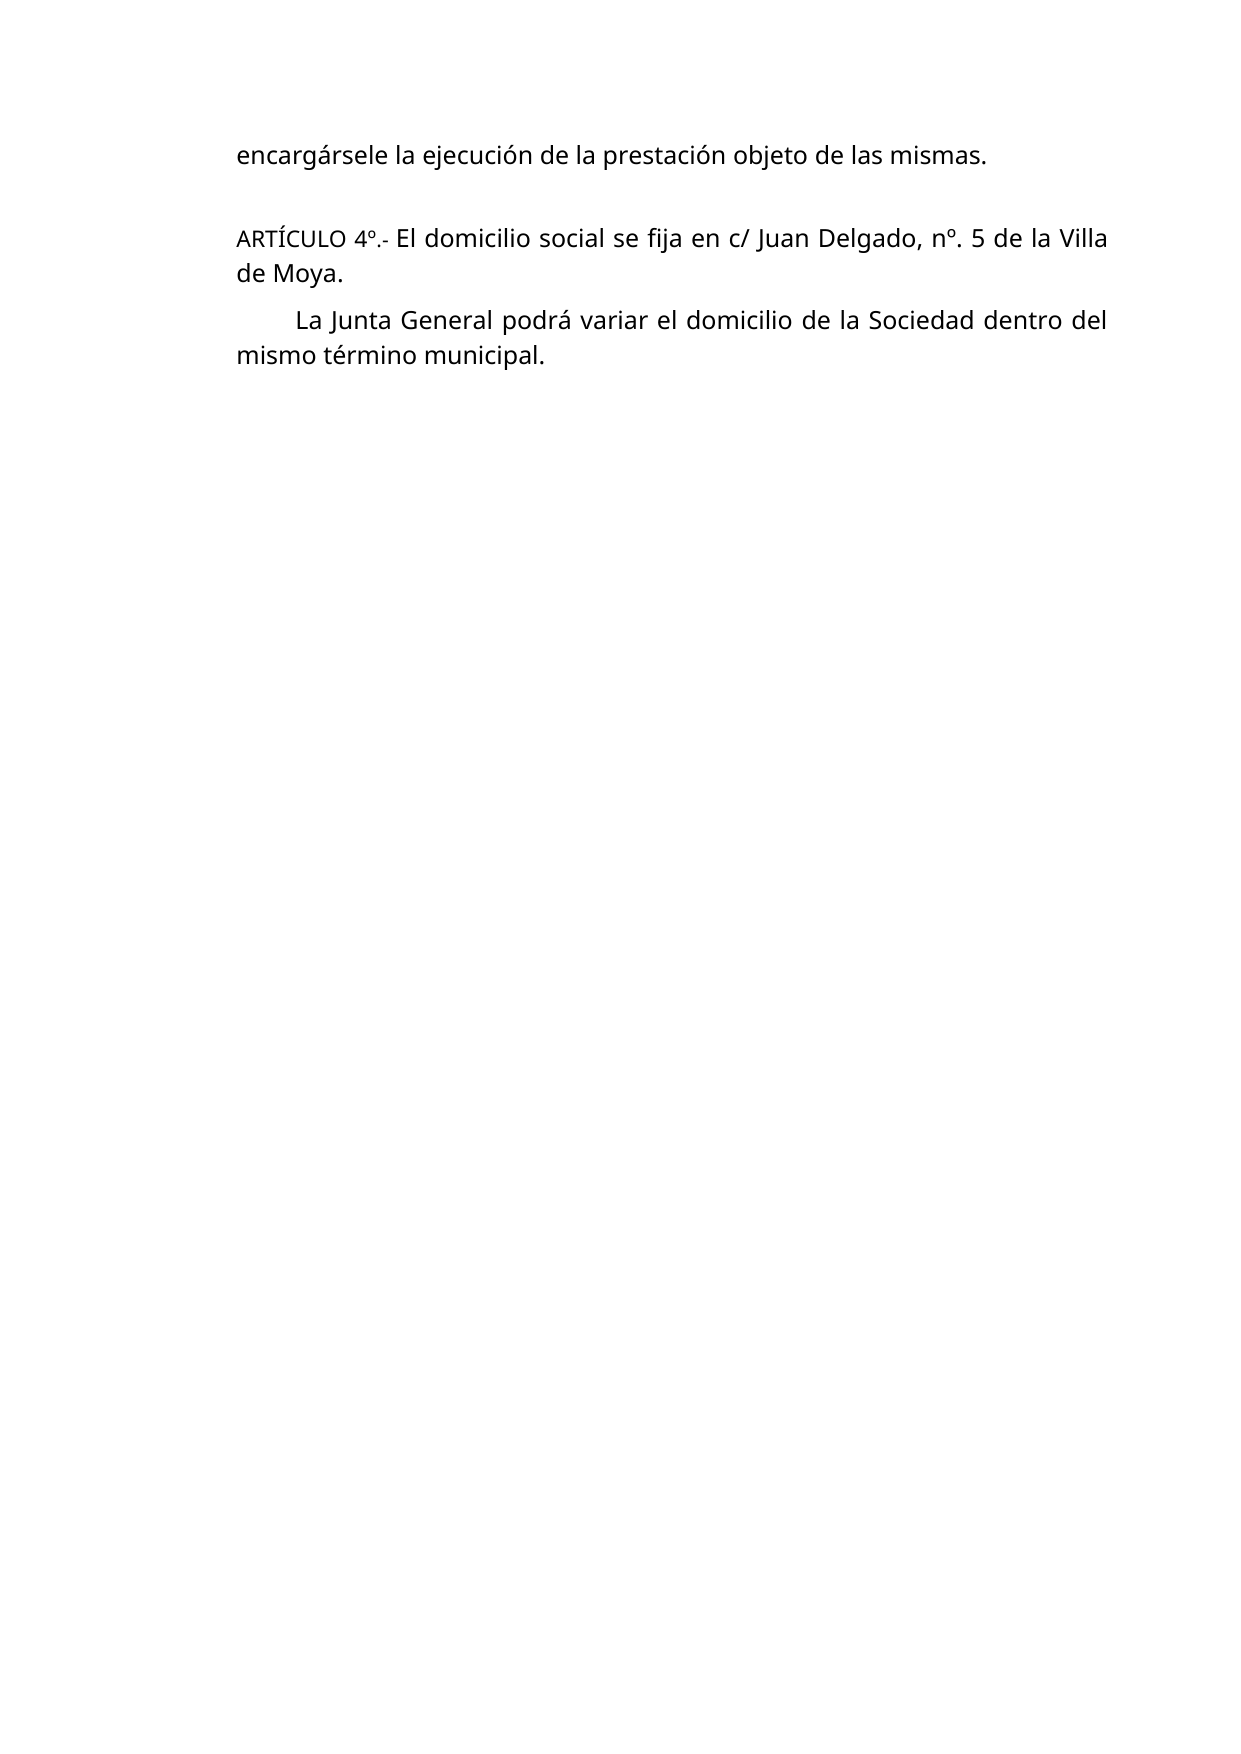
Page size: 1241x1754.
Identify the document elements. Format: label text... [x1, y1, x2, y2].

text encargársele la ejecución de la prestación objeto de las mismas. [236, 137, 1109, 172]
text La Junta General podrá variar el domicilio de la Sociedad dentro del mismo término municipal. [236, 303, 1108, 372]
text ARTÍCULO 4º.- El domicilio social se fija en c/ Juan Delgado, nº. 5 de la Villa de Moya. [236, 221, 1109, 290]
